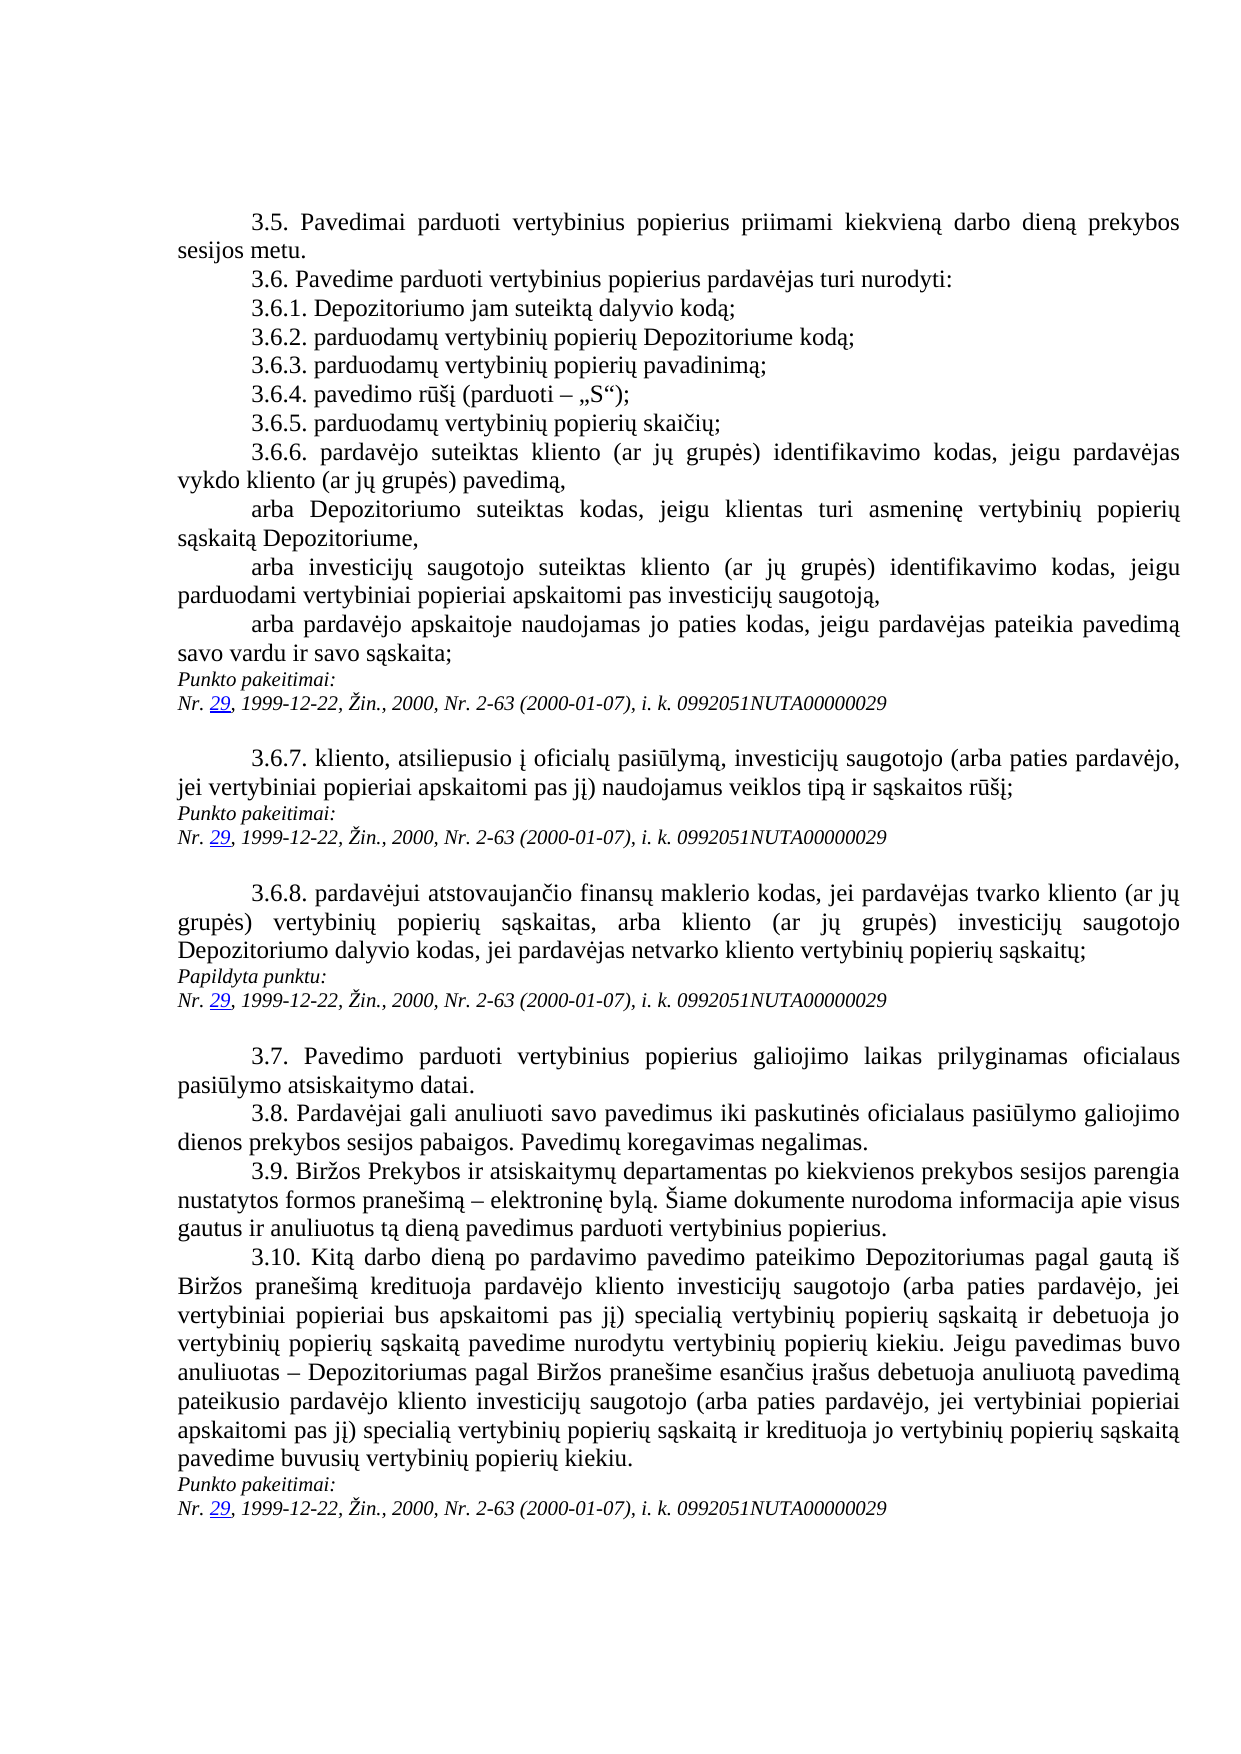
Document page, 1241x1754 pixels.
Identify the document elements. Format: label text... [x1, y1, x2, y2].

text Punkto pakeitimai: [177, 801, 1181, 825]
text 3.6. Pavedime parduoti vertybinius popierius pardavėjas turi nurodyti: [177, 264, 1181, 293]
text 3.6.6. pardavėjo suteiktas kliento (ar jų grupės) identifikavimo kodas, jeigu pardavėjas vykdo kliento (ar jų grupės) pavedimą, [177, 437, 1181, 494]
text 3.6.3. parduodamų vertybinių popierių pavadinimą; [177, 350, 1181, 379]
text Nr. 29, 1999-12-22, Žin., 2000, Nr. 2-63 (2000-01-07), i. k. 0992051NUTA00000029 [177, 988, 1181, 1012]
text 3.6.7. kliento, atsiliepusio į oficialų pasiūlymą, investicijų saugotojo (arba paties pardavėjo, jei vertybiniai popieriai apskaitomi pas jį) naudojamus veiklos tipą ir sąskaitos rūšį; [177, 743, 1181, 801]
text Punkto pakeitimai: [177, 1472, 1181, 1496]
text 3.8. Pardavėjai gali anuliuoti savo pavedimus iki paskutinės oficialaus pasiūlymo galiojimo dienos prekybos sesijos pabaigos. Pavedimų koregavimas negalimas. [177, 1098, 1181, 1156]
text 3.10. Kitą darbo dieną po pardavimo pavedimo pateikimo Depozitoriumas pagal gautą iš Biržos pranešimą kredituoja pardavėjo kliento investicijų saugotojo (arba paties pardavėjo, jei vertybiniai popieriai bus apskaitomi pas jį) specialią vertybinių popierių sąskaitą ir debetuoja jo vertybinių popierių sąskaitą pavedime nurodytu vertybinių popierių kiekiu. Jeigu pavedimas buvo anuliuotas – Depozitoriumas pagal Biržos pranešime esančius įrašus debetuoja anuliuotą pavedimą pateikusio pardavėjo kliento investicijų saugotojo (arba paties pardavėjo, jei vertybiniai popieriai apskaitomi pas jį) specialią vertybinių popierių sąskaitą ir kredituoja jo vertybinių popierių sąskaitą pavedime buvusių vertybinių popierių kiekiu. [177, 1242, 1181, 1472]
text arba pardavėjo apskaitoje naudojamas jo paties kodas, jeigu pardavėjas pateikia pavedimą savo vardu ir savo sąskaita; [177, 609, 1181, 667]
text 3.6.1. Depozitoriumo jam suteiktą dalyvio kodą; [177, 293, 1181, 322]
text 3.6.2. parduodamų vertybinių popierių Depozitoriume kodą; [177, 322, 1181, 350]
text Nr. 29, 1999-12-22, Žin., 2000, Nr. 2-63 (2000-01-07), i. k. 0992051NUTA00000029 [177, 1496, 1181, 1520]
text 3.5. Pavedimai parduoti vertybinius popierius priimami kiekvieną darbo dieną prekybos sesijos metu. [177, 207, 1181, 264]
text Papildyta punktu: [177, 964, 1181, 988]
text 3.6.8. pardavėjui atstovaujančio finansų maklerio kodas, jei pardavėjas tvarko kliento (ar jų grupės) vertybinių popierių sąskaitas, arba kliento (ar jų grupės) investicijų saugotojo Depozitoriumo dalyvio kodas, jei pardavėjas netvarko kliento vertybinių popierių sąskaitų; [177, 878, 1181, 964]
text arba Depozitoriumo suteiktas kodas, jeigu klientas turi asmeninę vertybinių popierių sąskaitą Depozitoriume, [177, 494, 1181, 552]
text 3.9. Biržos Prekybos ir atsiskaitymų departamentas po kiekvienos prekybos sesijos parengia nustatytos formos pranešimą – elektroninę bylą. Šiame dokumente nurodoma informacija apie visus gautus ir anuliuotus tą dieną pavedimus parduoti vertybinius popierius. [177, 1156, 1181, 1242]
text arba investicijų saugotojo suteiktas kliento (ar jų grupės) identifikavimo kodas, jeigu parduodami vertybiniai popieriai apskaitomi pas investicijų saugotoją, [177, 552, 1181, 609]
text Nr. 29, 1999-12-22, Žin., 2000, Nr. 2-63 (2000-01-07), i. k. 0992051NUTA00000029 [177, 691, 1181, 715]
text Punkto pakeitimai: [177, 667, 1181, 691]
text 3.7. Pavedimo parduoti vertybinius popierius galiojimo laikas prilyginamas oficialaus pasiūlymo atsiskaitymo datai. [177, 1041, 1181, 1098]
text 3.6.4. pavedimo rūšį (parduoti – „S“); [177, 379, 1181, 408]
text Nr. 29, 1999-12-22, Žin., 2000, Nr. 2-63 (2000-01-07), i. k. 0992051NUTA00000029 [177, 825, 1181, 849]
text 3.6.5. parduodamų vertybinių popierių skaičių; [177, 408, 1181, 437]
